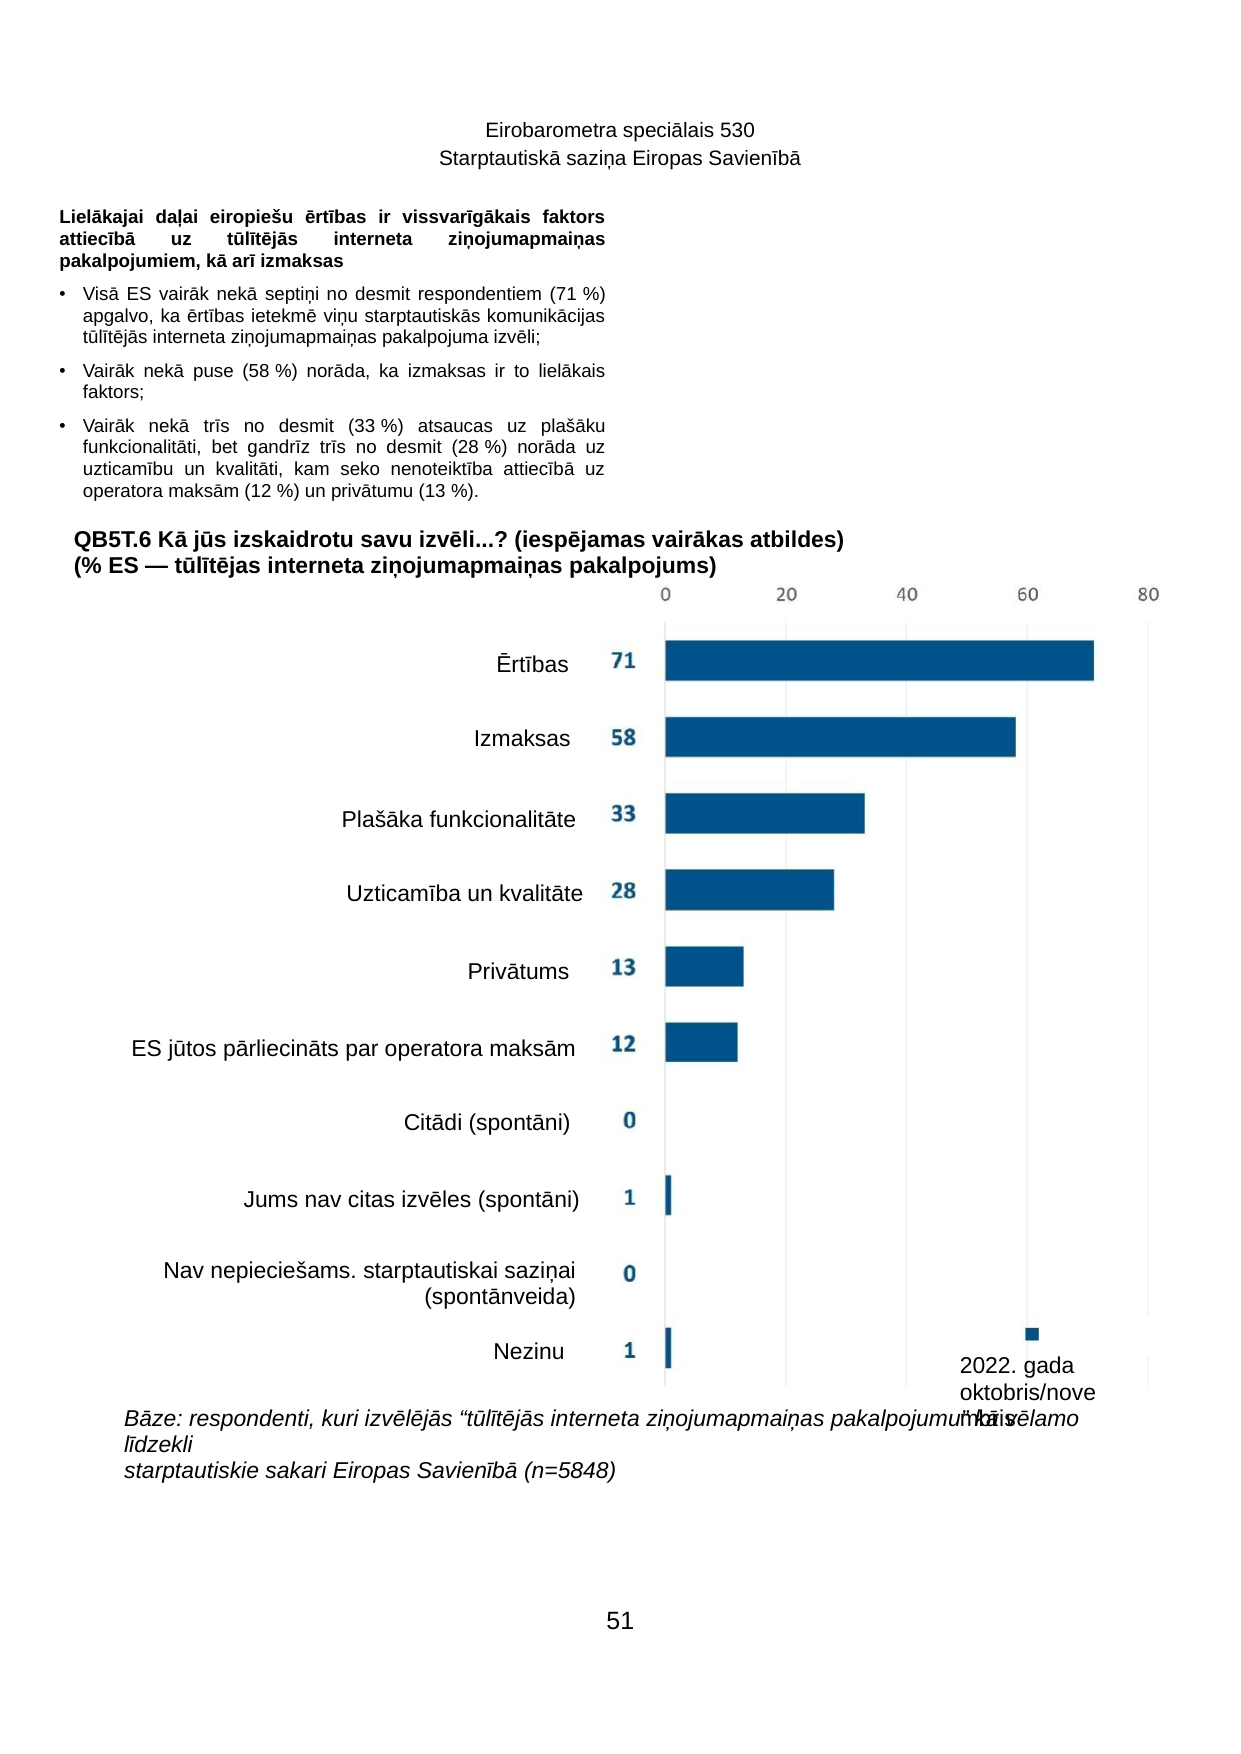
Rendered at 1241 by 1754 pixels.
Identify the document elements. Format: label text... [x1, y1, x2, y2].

text Lielākajai daļai eiropiešu ērtības ir vissvarīgākais faktors attiecībā uz tūlītējās interneta ziņojumapmaiņas pakalpojumiem, kā arī izmaksas [59, 206, 605, 271]
list Visā ES vairāk nekā septiņi no desmit respondentiem (71 %) apgalvo, ka ērtības ietekmē viņu starptautiskās komunikācijas tūlītējās interneta ziņojumapmaiņas pakalpojuma izvēli; [59, 283, 605, 348]
picture [593, 569, 1174, 1419]
list Vairāk nekā trīs no desmit (33 %) atsaucas uz plašāku funkcionalitāti, bet gandrīz trīs no desmit (28 %) norāda uz uzticamību un kvalitāti, kam seko nenoteiktība attiecībā uz operatora maksām (12 %) un privātumu (13 %). [59, 414, 605, 501]
list Vairāk nekā puse (58 %) norāda, ka izmaksas ir to lielākais faktors; [59, 359, 605, 403]
